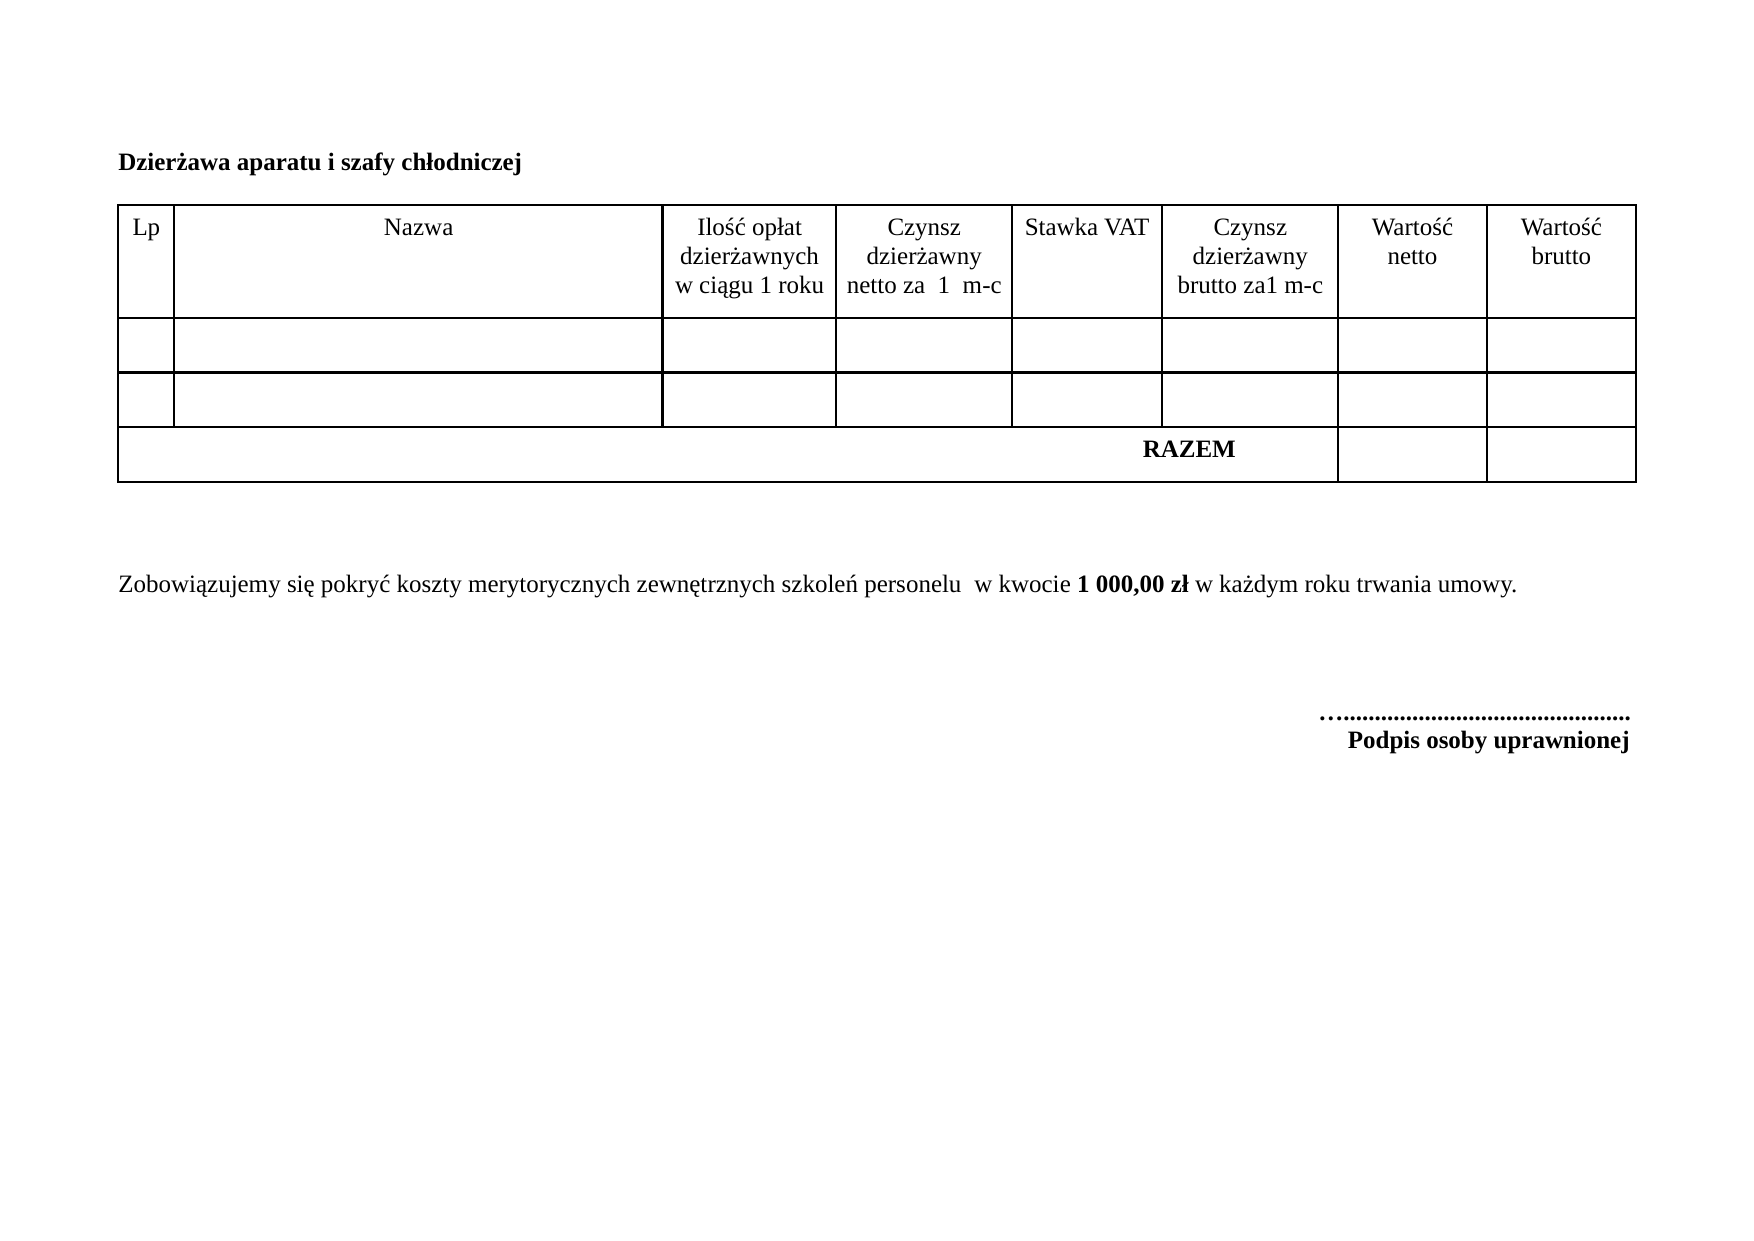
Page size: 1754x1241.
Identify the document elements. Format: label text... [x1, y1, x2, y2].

table_cell [1488, 374, 1635, 426]
table_header Stawka VAT [1013, 206, 1161, 317]
table_cell [119, 374, 173, 426]
table_header Ilość opłat dzierżawnych w ciągu 1 roku [664, 206, 835, 317]
table_header Czynsz dzierżawny netto za 1 m-c [837, 206, 1011, 317]
table_cell [837, 374, 1011, 426]
table_header Lp [119, 206, 173, 317]
table_cell [119, 319, 173, 371]
text Dzierżawa aparatu i szafy chłodniczej [118, 147, 1636, 176]
table_cell [175, 374, 661, 426]
table_cell [664, 319, 835, 371]
text Podpis osoby uprawnionej [118, 726, 1636, 754]
table_cell [1488, 428, 1635, 481]
table_cell [1163, 319, 1337, 371]
table_cell [1339, 374, 1486, 426]
text Zobowiązujemy się pokryć koszty merytorycznych zewnętrznych szkoleń personelu w kwocie 1 000,00 zł w każdym roku trwania umowy. [118, 569, 1636, 598]
table_cell [1013, 319, 1161, 371]
table_cell [1013, 374, 1161, 426]
table_cell [175, 319, 661, 371]
text ….............................................. [118, 697, 1636, 726]
table_header Wartość brutto [1488, 206, 1635, 317]
table_cell [1339, 428, 1486, 481]
table_cell [664, 374, 835, 426]
table_cell RAZEM [119, 428, 1337, 481]
table_header Czynsz dzierżawny brutto za1 m-c [1163, 206, 1337, 317]
table_cell [1488, 319, 1635, 371]
table_header Nazwa [175, 206, 661, 317]
table_cell [837, 319, 1011, 371]
table_cell [1339, 319, 1486, 371]
table_cell [1163, 374, 1337, 426]
table_header Wartość netto [1339, 206, 1486, 317]
